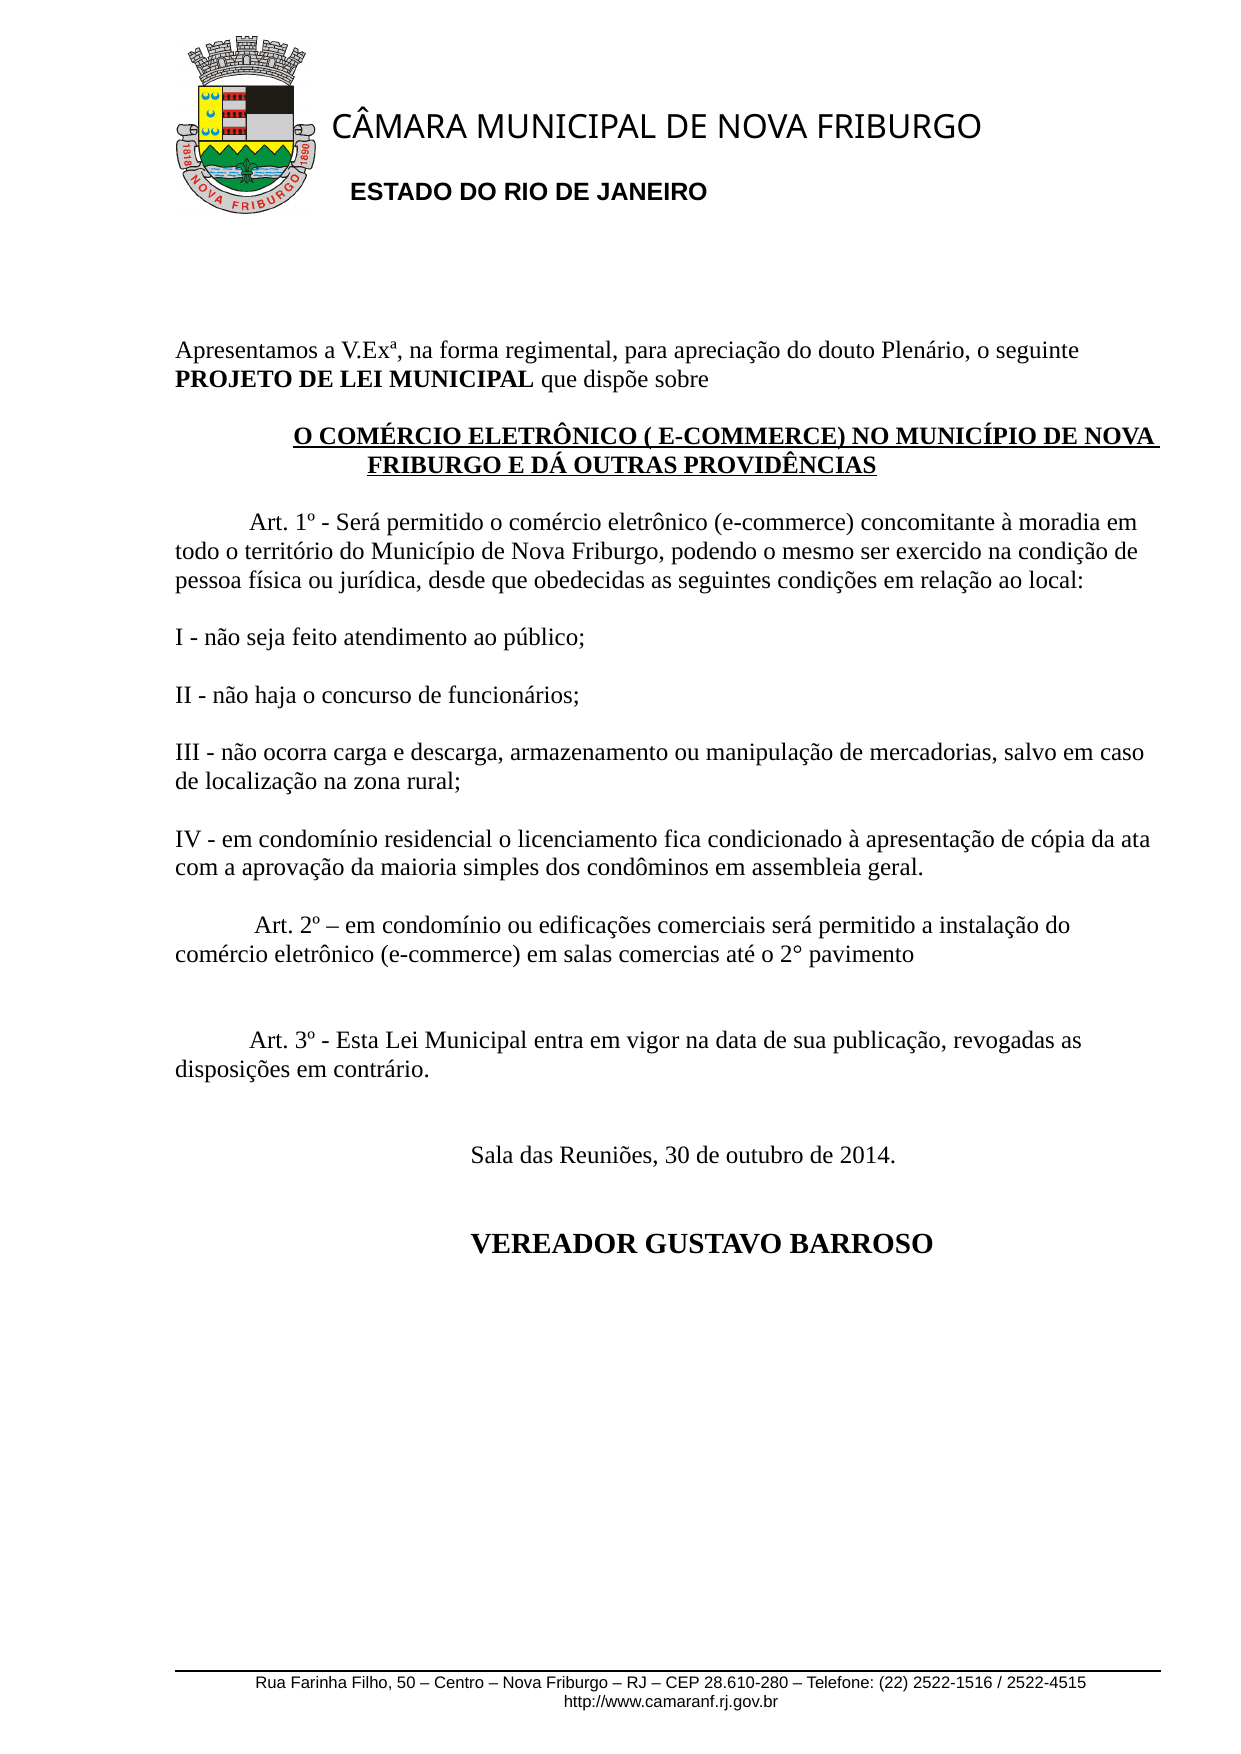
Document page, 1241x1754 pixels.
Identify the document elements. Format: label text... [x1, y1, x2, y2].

text Art. 3º - Esta Lei Municipal entra em vigor na data de sua publicação, revogadas as disposições em contrário. [175, 1025, 1161, 1082]
text VEREADOR GUSTAVO BARROSO [175, 1226, 1161, 1260]
text Sala das Reuniões, 30 de outubro de 2014. [175, 1140, 1161, 1169]
text Apresentamos a V.Exª, na forma regimental, para apreciação do douto Plenário, o seguinte PROJETO DE LEI MUNICIPAL que dispõe sobre [175, 335, 1161, 392]
text Art. 1º - Será permitido o comércio eletrônico (e-commerce) concomitante à moradia em todo o território do Município de Nova Friburgo, podendo o mesmo ser exercido na condição de pessoa física ou jurídica, desde que obedecidas as seguintes condições em relação ao local: I - não seja feito atendimento ao público; II - não haja o concurso de funcionários; III - não ocorra carga e descarga, armazenamento ou manipulação de mercadorias, salvo em caso de localização na zona rural; IV - em condomínio residencial o licenciamento fica condicionado à apresentação de cópia da ata com a aprovação da maioria simples dos condôminos em assembleia geral. [175, 507, 1161, 881]
text Art. 2º – em condomínio ou edificações comerciais será permitido a instalação do comércio eletrônico (e-commerce) em salas comercias até o 2° pavimento [175, 910, 1161, 967]
text O COMÉRCIO ELETRÔNICO ( E-COMMERCE) NO MUNICÍPIO DE NOVA FRIBURGO E DÁ OUTRAS PROVIDÊNCIAS [293, 421, 1161, 479]
